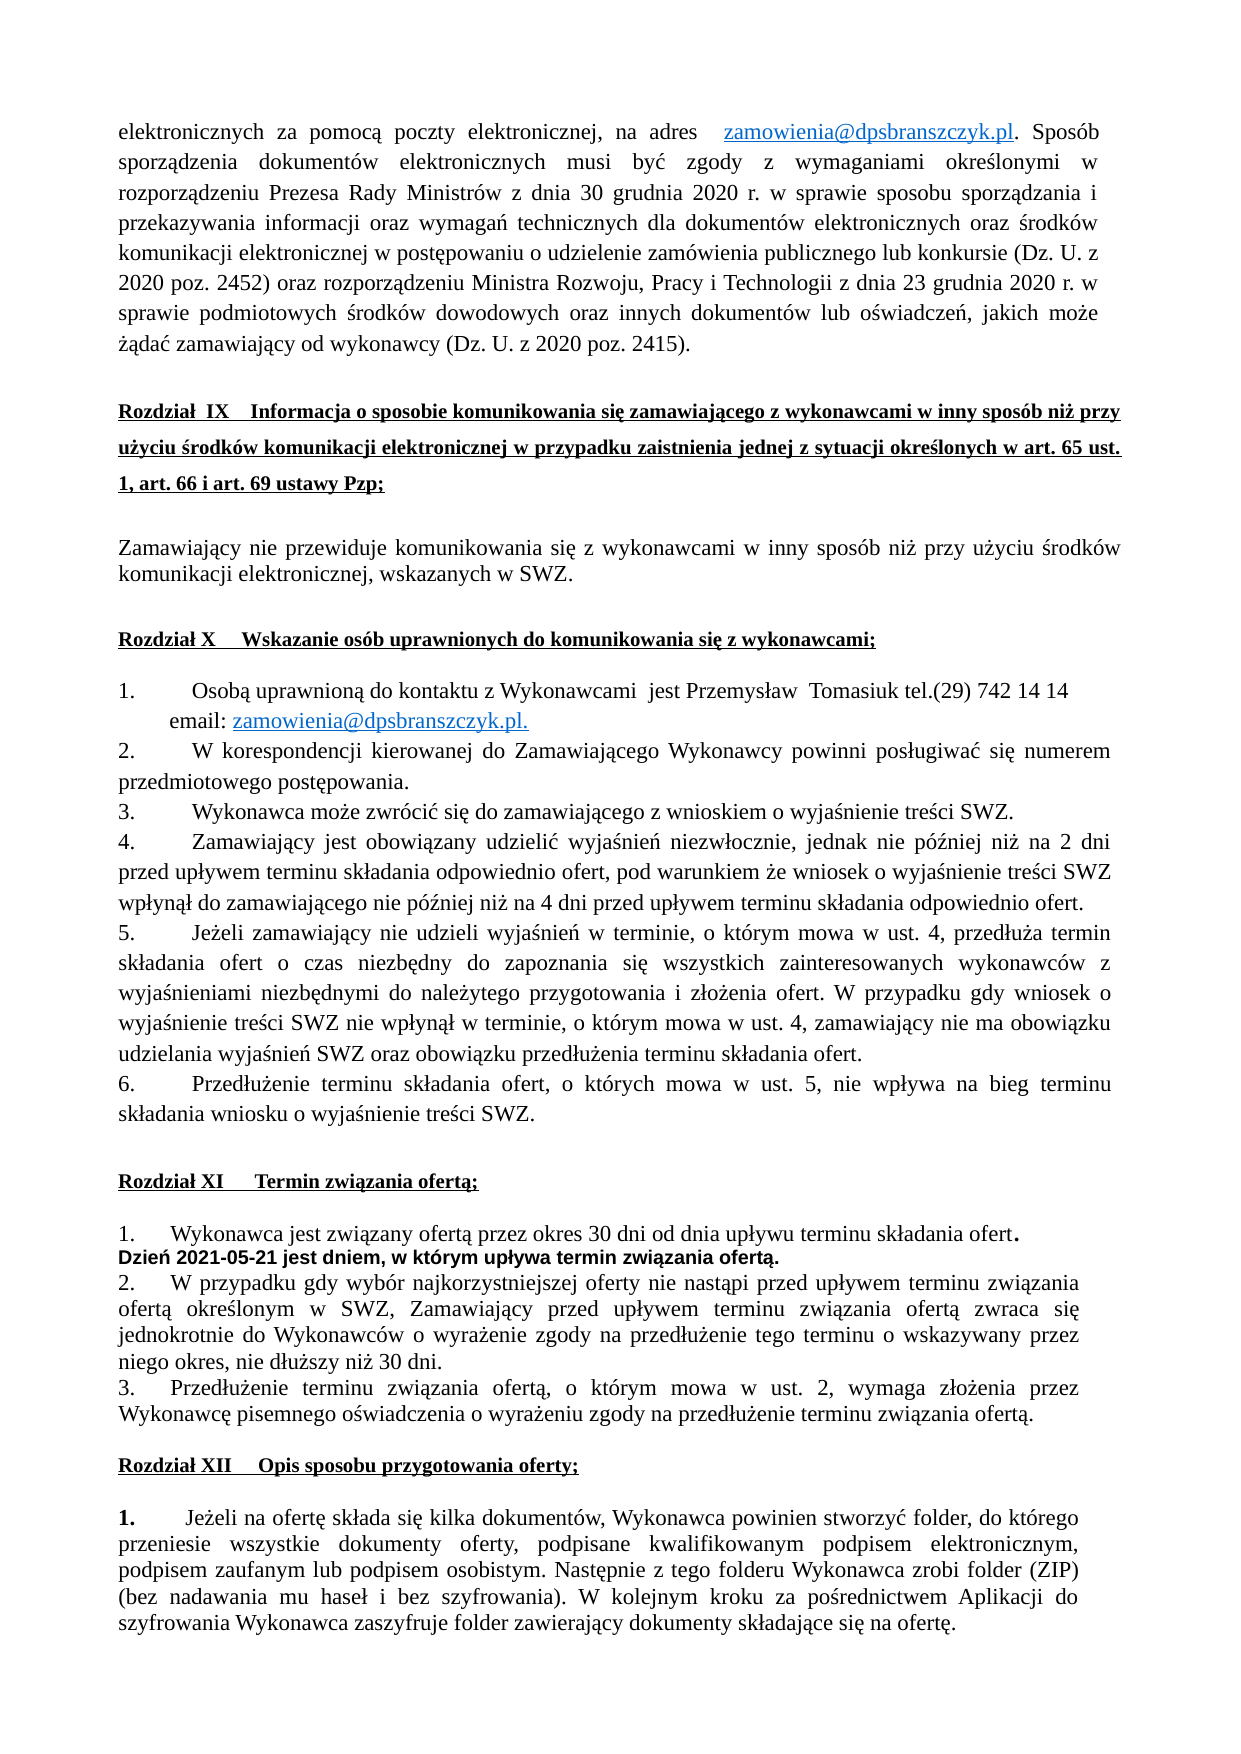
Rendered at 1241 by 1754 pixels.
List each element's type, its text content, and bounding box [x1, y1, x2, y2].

list Przedłużenie terminu składania ofert, o których mowa w ust. 5, nie wpływa na bieg terminu składania wniosku o wyjaśnienie treści SWZ. [118, 1070, 1112, 1126]
text Zamawiający nie przewiduje komunikowania się z wykonawcami w inny sposób niż przy użyciu środków komunikacji elektronicznej, wskazanych w SWZ. [118, 534, 1122, 586]
list W korespondencji kierowanej do Zamawiającego Wykonawcy powinni posługiwać się numerem przedmiotowego postępowania. [118, 738, 1112, 794]
text Rozdział X Wskazanie osób uprawnionych do komunikowania się z wykonawcami; [118, 627, 1122, 651]
list Jeżeli na ofertę składa się kilka dokumentów, Wykonawca powinien stworzyć folder, do którego przeniesie wszystkie dokumenty oferty, podpisane kwalifikowanym podpisem elektronicznym, podpisem zaufanym lub podpisem osobistym. Następnie z tego folderu Wykonawca zrobi folder (ZIP) (bez nadawania mu haseł i bez szyfrowania). W kolejnym kroku za pośrednictwem Aplikacji do szyfrowania Wykonawca zaszyfruje folder zawierający dokumenty składające się na ofertę. [118, 1504, 1080, 1636]
list Jeżeli zamawiający nie udzieli wyjaśnień w terminie, o którym mowa w ust. 4, przedłuża termin składania ofert o czas niezbędny do zapoznania się wszystkich zainteresowanych wykonawców z wyjaśnieniami niezbędnymi do należytego przygotowania i złożenia ofert. W przypadku gdy wniosek o wyjaśnienie treści SWZ nie wpłynął w terminie, o którym mowa w ust. 4, zamawiający nie ma obowiązku udzielania wyjaśnień SWZ oraz obowiązku przedłużenia terminu składania ofert. [118, 919, 1112, 1066]
text Rozdział IX Informacja o sposobie komunikowania się zamawiającego z wykonawcami w inny sposób niż przy użyciu środków komunikacji elektronicznej w przypadku zaistnienia jednej z sytuacji określonych w art. 65 ust. [118, 399, 1122, 456]
list Osobą uprawnioną do kontaktu z Wykonawcami jest Przemysław Tomasiuk tel.(29) 742 14 14 [118, 677, 1122, 703]
list W przypadku gdy wybór najkorzystniejszej oferty nie nastąpi przed upływem terminu związania ofertą określonym w SWZ, Zamawiający przed upływem terminu związania ofertą zwraca się jednokrotnie do Wykonawców o wyrażenie zgody na przedłużenie tego terminu o wskazywany przez niego okres, nie dłuższy niż 30 dni. [118, 1269, 1081, 1374]
list Wykonawca może zwrócić się do zamawiającego z wnioskiem o wyjaśnienie treści SWZ. [118, 798, 1112, 824]
list Zamawiający jest obowiązany udzielić wyjaśnień niezwłocznie, jednak nie później niż na 2 dni przed upływem terminu składania odpowiednio ofert, pod warunkiem że wniosek o wyjaśnienie treści SWZ wpłynął do zamawiającego nie później niż na 4 dni przed upływem terminu składania odpowiednio ofert. [118, 828, 1112, 915]
text email: zamowienia@dpsbranszczyk.pl. [118, 707, 1122, 734]
list Wykonawca jest związany ofertą przez okres 30 dni od dnia upływu terminu składania ofert. [118, 1219, 1122, 1246]
text Rozdział XII Opis sposobu przygotowania oferty; [118, 1453, 1122, 1477]
text 1, art. 66 i art. 69 ustawy Pzp; [118, 457, 1122, 495]
text elektronicznych za pomocą poczty elektronicznej, na adres zamowienia@dpsbranszczyk.pl. Sposób sporządzenia dokumentów elektronicznych musi być zgody z wymaganiami określonymi w rozporządzeniu Prezesa Rady Ministrów z dnia 30 grudnia 2020 r. w sprawie sposobu sporządzania i przekazywania informacji oraz wymagań technicznych dla dokumentów elektronicznych oraz środków komunikacji elektronicznej w postępowaniu o udzielenie zamówienia publicznego lub konkursie (Dz. U. z 2020 poz. 2452) oraz rozporządzeniu Ministra Rozwoju, Pracy i Technologii z dnia 23 grudnia 2020 r. w sprawie podmiotowych środków dowodowych oraz innych dokumentów lub oświadczeń, jakich może żądać zamawiający od wykonawcy (Dz. U. z 2020 poz. 2415). [118, 118, 1099, 356]
text Rozdział XI Termin związania ofertą; [118, 1169, 1122, 1193]
list Przedłużenie terminu związania ofertą, o którym mowa w ust. 2, wymaga złożenia przez Wykonawcę pisemnego oświadczenia o wyrażeniu zgody na przedłużenie terminu związania ofertą. [118, 1374, 1081, 1427]
text Dzień 2021-05-21 jest dniem, w którym upływa termin związania ofertą. [118, 1246, 1122, 1269]
